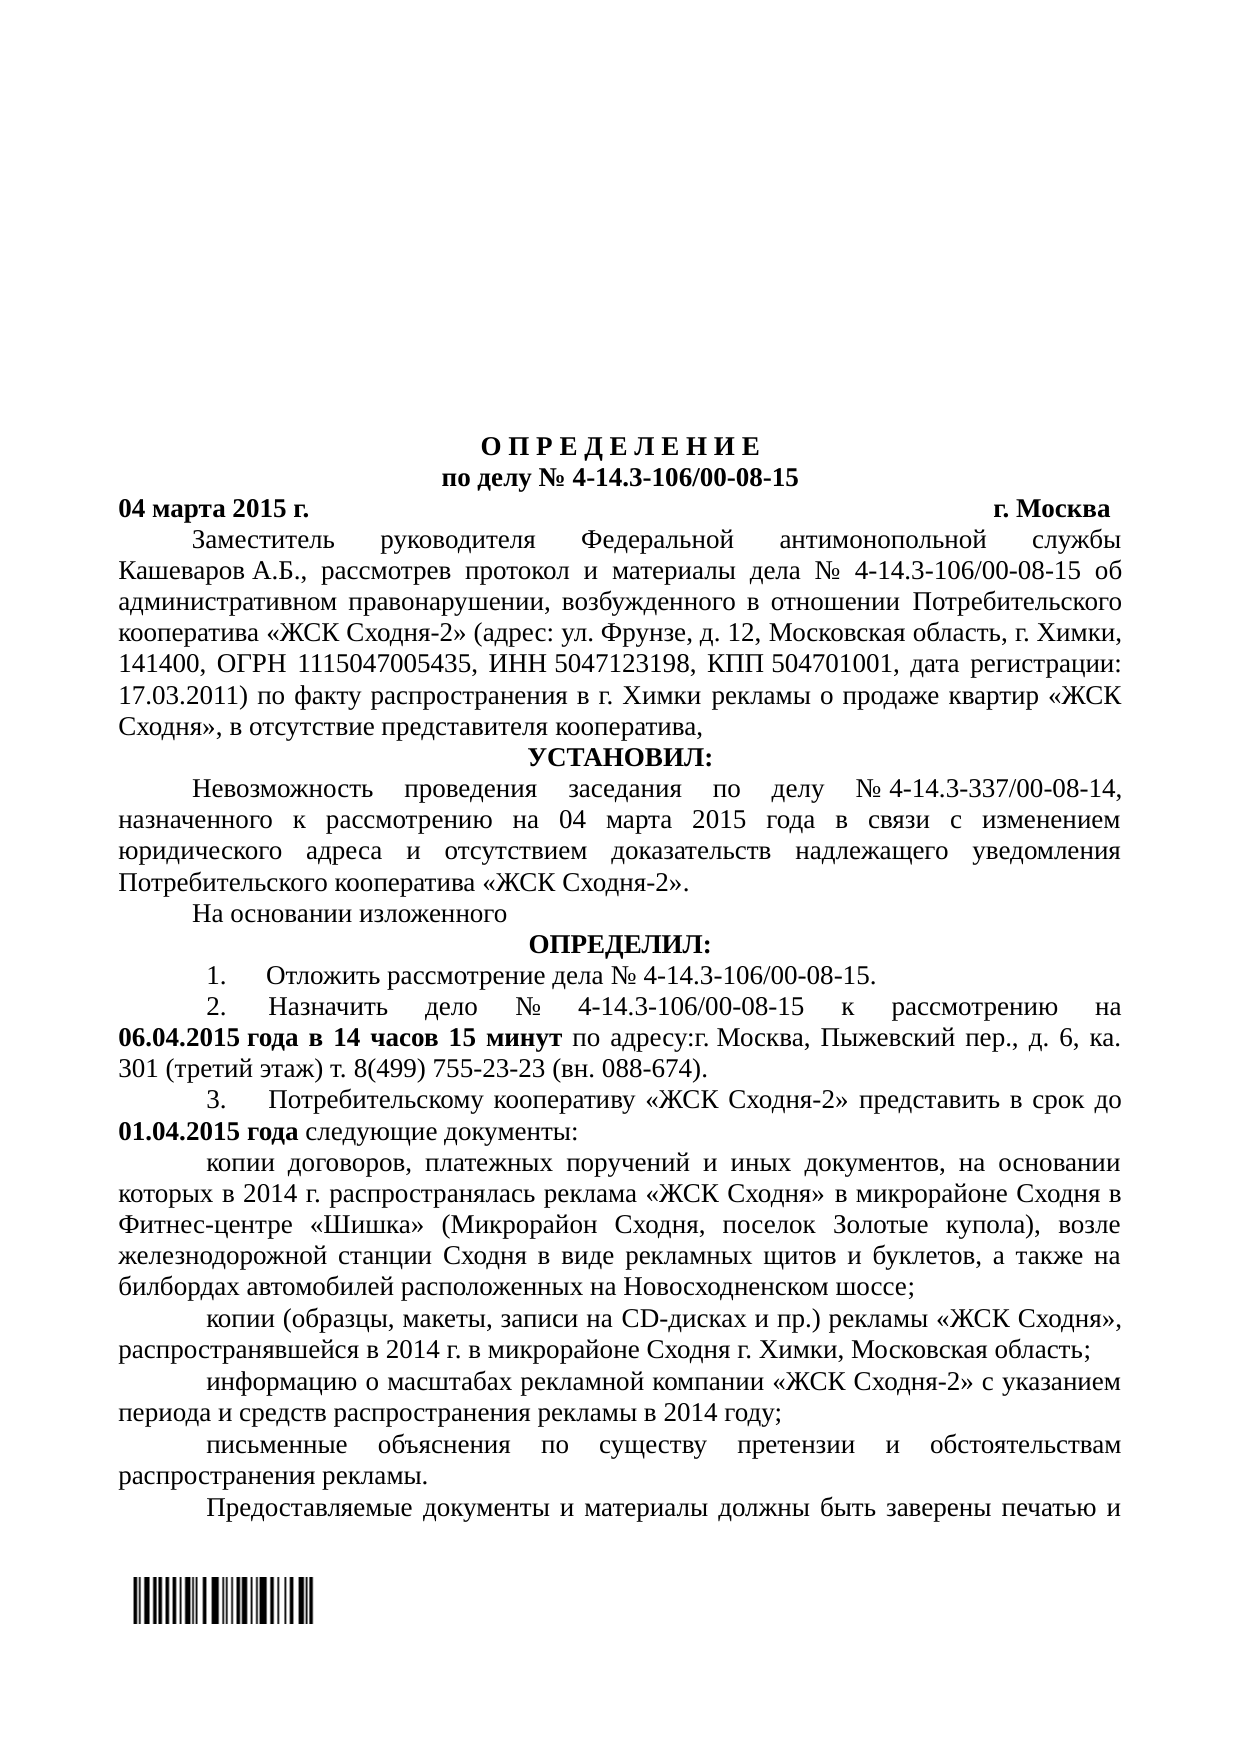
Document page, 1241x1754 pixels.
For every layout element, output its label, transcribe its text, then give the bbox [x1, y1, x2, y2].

text копии договоров, платежных поручений и иных документов, на основании которых в 2014 г. распространялась реклама «ЖСК Сходня» в микрорайоне Сходня в Фитнес-центре «Шишка» (Микрорайон Сходня, поселок Золотые купола), возле железнодорожной станции Сходня в виде рекламных щитов и буклетов, а также на билбордах автомобилей расположенных на Новосходненском шоссе; [118, 1146, 1122, 1302]
text по делу № 4-14.3-106/00-08-15 [118, 461, 1122, 492]
text письменные объяснения по существу претензии и обстоятельствам распространения рекламы. [118, 1428, 1122, 1490]
list Назначить дело № 4-14.3-106/00-08-15 к рассмотрению на 06.04.2015 года в 14 часов 15 минут по адресу:г. Москва, Пыжевский пер., д. 6, ка. 301 (третий этаж) т. 8(499) 755-23-23 (вн. 088-674). [118, 990, 1122, 1084]
text ОПРЕДЕЛИЛ: [118, 928, 1122, 959]
text информацию о масштабах рекламной компании «ЖСК Сходня-2» с указанием периода и средств распространения рекламы в 2014 году; [118, 1365, 1122, 1427]
text На основании изложенного [118, 897, 1122, 928]
text Заместитель руководителя Федеральной антимонопольной службы Кашеваров А.Б., рассмотрев протокол и материалы дела № 4-14.3-106/00-08-15 об административном правонарушении, возбужденного в отношении Потребительского кооператива «ЖСК Сходня-2» (адрес: ул. Фрунзе, д. 12, Московская область, г. Химки, 141400, ОГРН 1115047005435, ИНН 5047123198, КПП 504701001, дата регистрации: 17.03.2011) по факту распространения в г. Химки рекламы о продаже квартир «ЖСК Сходня», в отсутствие представителя кооператива, [118, 523, 1122, 741]
text Предоставляемые документы и материалы должны быть заверены печатью и [118, 1491, 1122, 1522]
text О П Р Е Д Е Л Е Н И Е [118, 429, 1122, 461]
text 1. Отложить рассмотрение дела № 4-14.3-106/00-08-15. [118, 959, 1122, 990]
text 04 марта 2015 г. г. Москва [118, 492, 1122, 523]
list Потребительскому кооперативу «ЖСК Сходня-2» представить в срок до 01.04.2015 года следующие документы: [118, 1084, 1122, 1146]
text копии (образцы, макеты, записи на CD-дисках и пр.) рекламы «ЖСК Сходня», распространявшейся в 2014 г. в микрорайоне Сходня г. Химки, Московская область; [118, 1302, 1122, 1364]
text УСТАНОВИЛ: [118, 741, 1122, 772]
picture [118, 1577, 331, 1624]
text Невозможность проведения заседания по делу № 4-14.3-337/00-08-14, назначенного к рассмотрению на 04 марта 2015 года в связи с изменением юридического адреса и отсутствием доказательств надлежащего уведомления Потребительского кооператива «ЖСК Сходня-2». [118, 772, 1122, 897]
